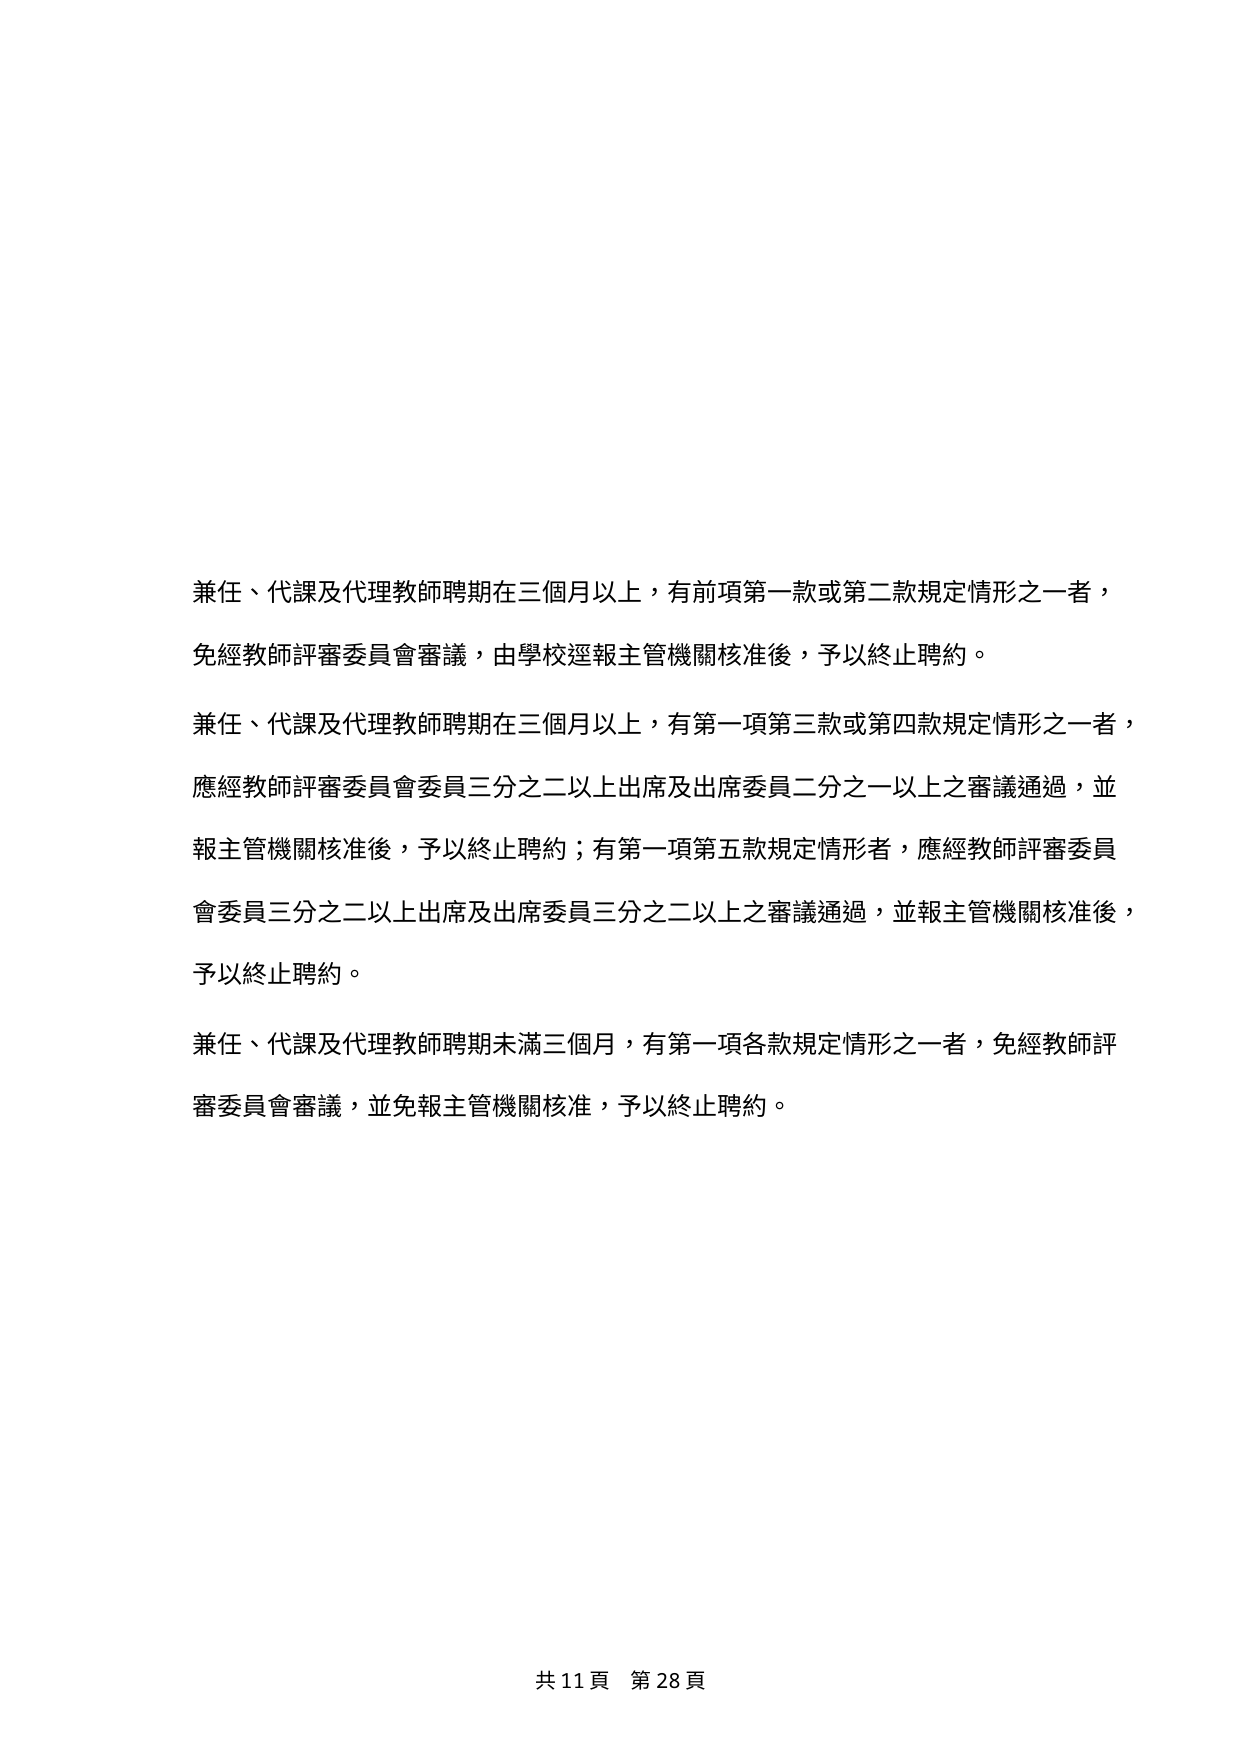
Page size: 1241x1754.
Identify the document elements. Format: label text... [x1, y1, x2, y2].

text 兼任、代課及代理教師聘期未滿三個月，有第一項各款規定情形之一者，免經教師評審委員會審議，並免報主管機關核准，予以終止聘約。 [192, 1001, 1122, 1126]
text 兼任、代課及代理教師聘期在三個月以上，有前項第一款或第二款規定情形之一者，免經教師評審委員會審議，由學校逕報主管機關核准後，予以終止聘約。 [192, 549, 1122, 674]
text 兼任、代課及代理教師聘期在三個月以上，有第一項第三款或第四款規定情形之一者，應經教師評審委員會委員三分之二以上出席及出席委員二分之一以上之審議通過，並報主管機關核准後，予以終止聘約；有第一項第五款規定情形者，應經教師評審委員會委員三分之二以上出席及出席委員三分之二以上之審議通過，並報主管機關核准後，予以終止聘約。 [192, 681, 1122, 994]
